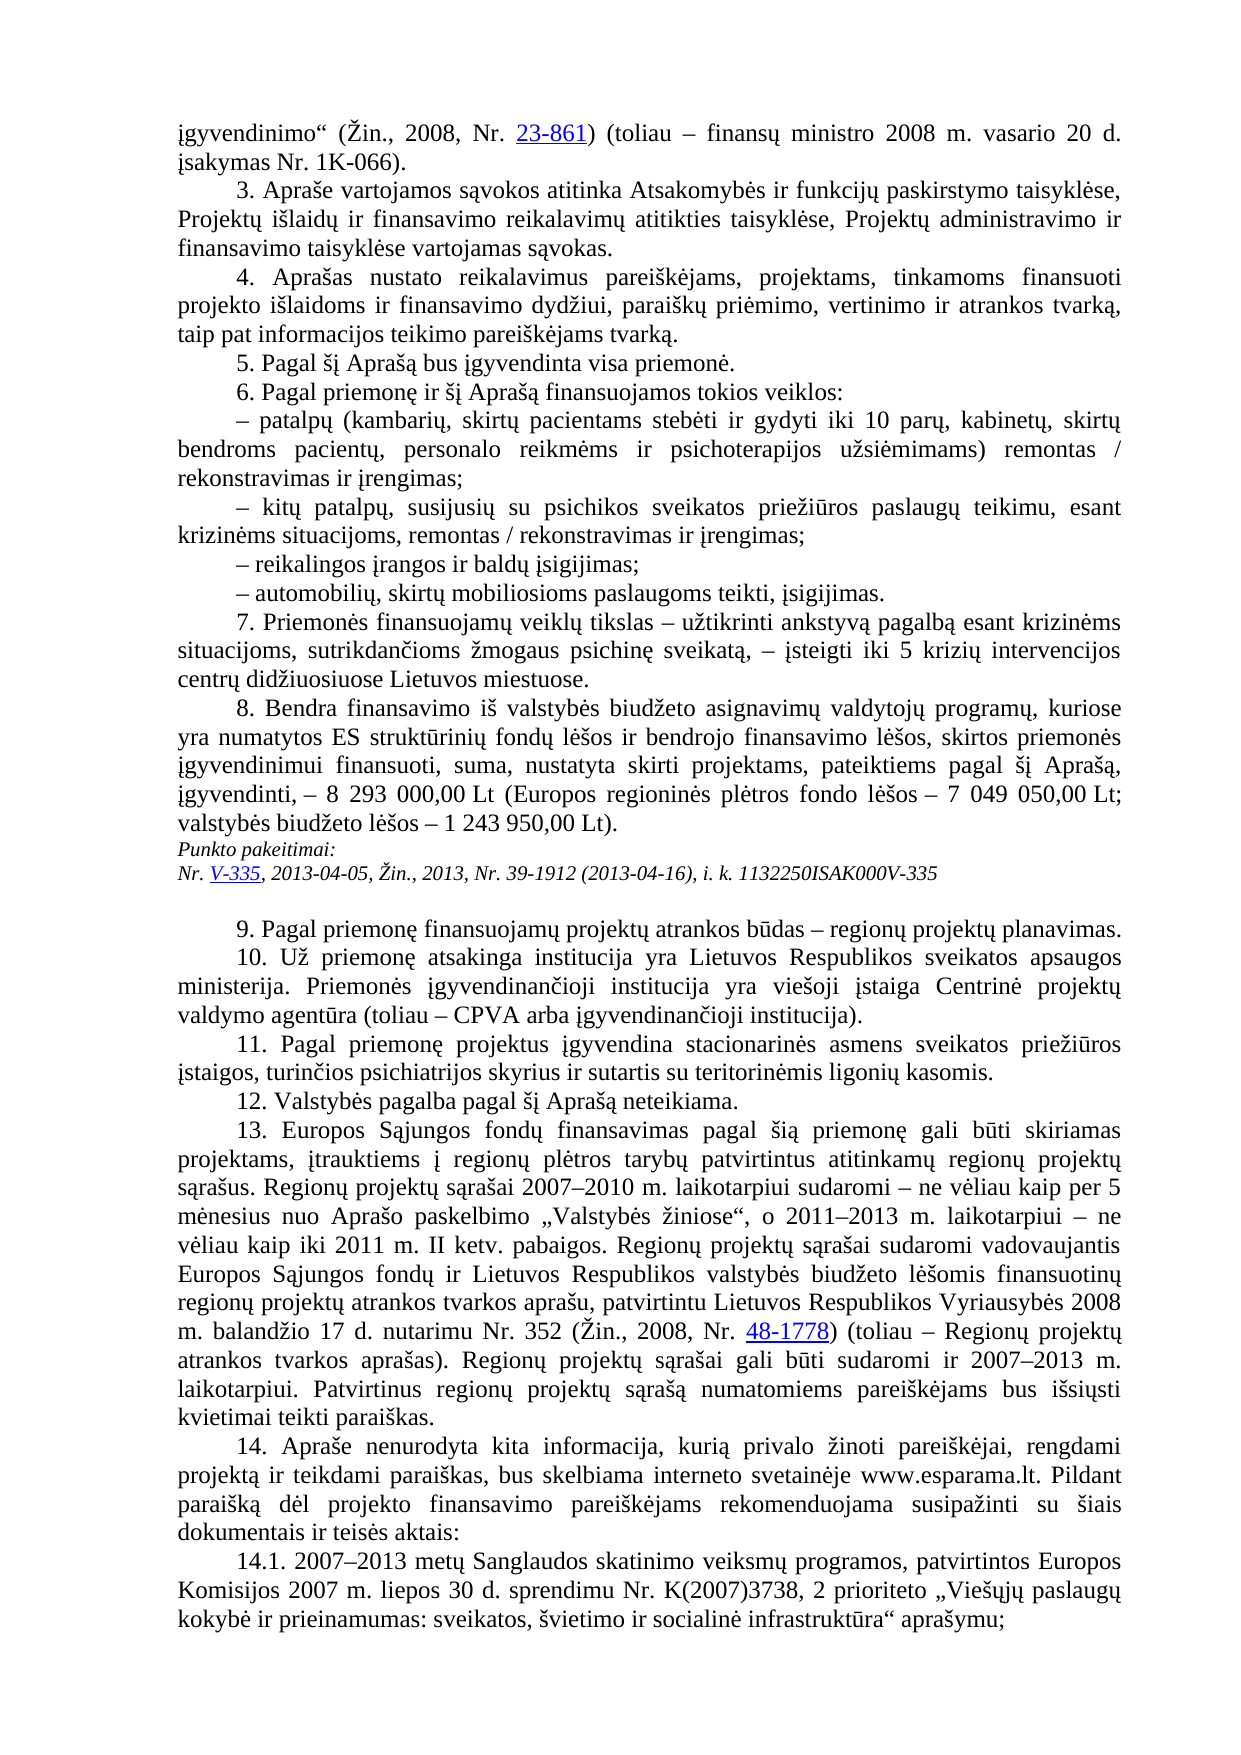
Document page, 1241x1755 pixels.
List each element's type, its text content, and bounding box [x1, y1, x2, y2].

text 13. Europos Sąjungos fondų finansavimas pagal šią priemonę gali būti skiriamas projektams, įtrauktiems į regionų plėtros tarybų patvirtintus atitinkamų regionų projektų sąrašus. Regionų projektų sąrašai 2007–2010 m. laikotarpiui sudaromi – ne vėliau kaip per 5 mėnesius nuo Aprašo paskelbimo „Valstybės žiniose“, o 2011–2013 m. laikotarpiui – ne vėliau kaip iki 2011 m. II ketv. pabaigos. Regionų projektų sąrašai sudaromi vadovaujantis Europos Sąjungos fondų ir Lietuvos Respublikos valstybės biudžeto lėšomis finansuotinų regionų projektų atrankos tvarkos aprašu, patvirtintu Lietuvos Respublikos Vyriausybės 2008 m. balandžio 17 d. nutarimu Nr. 352 (Žin., 2008, Nr. 48-1778) (toliau – Regionų projektų atrankos tvarkos aprašas). Regionų projektų sąrašai gali būti sudaromi ir 2007–2013 m. laikotarpiui. Patvirtinus regionų projektų sąrašą numatomiems pareiškėjams bus išsiųsti kvietimai teikti paraiškas. [177, 1115, 1122, 1431]
text Punkto pakeitimai: [177, 837, 1122, 861]
text 14.1. 2007–2013 metų Sanglaudos skatinimo veiksmų programos, patvirtintos Europos Komisijos 2007 m. liepos 30 d. sprendimu Nr. K(2007)3738, 2 prioriteto „Viešųjų paslaugų kokybė ir prieinamumas: sveikatos, švietimo ir socialinė infrastruktūra“ aprašymu; [177, 1546, 1122, 1632]
text 10. Už priemonę atsakinga institucija yra Lietuvos Respublikos sveikatos apsaugos ministerija. Priemonės įgyvendinančioji institucija yra viešoji įstaiga Centrinė projektų valdymo agentūra (toliau – CPVA arba įgyvendinančioji institucija). [177, 942, 1122, 1029]
text 3. Apraše vartojamos sąvokos atitinka Atsakomybės ir funkcijų paskirstymo taisyklėse, Projektų išlaidų ir finansavimo reikalavimų atitikties taisyklėse, Projektų administravimo ir finansavimo taisyklėse vartojamas sąvokas. [177, 176, 1122, 262]
text – kitų patalpų, susijusių su psichikos sveikatos priežiūros paslaugų teikimu, esant krizinėms situacijoms, remontas / rekonstravimas ir įrengimas; [177, 492, 1122, 549]
text 14. Apraše nenurodyta kita informacija, kurią privalo žinoti pareiškėjai, rengdami projektą ir teikdami paraiškas, bus skelbiama interneto svetainėje www.esparama.lt. Pildant paraišką dėl projekto finansavimo pareiškėjams rekomenduojama susipažinti su šiais dokumentais ir teisės aktais: [177, 1431, 1122, 1546]
text 9. Pagal priemonę finansuojamų projektų atrankos būdas – regionų projektų planavimas. [177, 914, 1122, 942]
text 11. Pagal priemonę projektus įgyvendina stacionarinės asmens sveikatos priežiūros įstaigos, turinčios psichiatrijos skyrius ir sutartis su teritorinėmis ligonių kasomis. [177, 1029, 1122, 1086]
text – automobilių, skirtų mobiliosioms paslaugoms teikti, įsigijimas. [177, 578, 1122, 607]
text – patalpų (kambarių, skirtų pacientams stebėti ir gydyti iki 10 parų, kabinetų, skirtų bendroms pacientų, personalo reikmėms ir psichoterapijos užsiėmimams) remontas / rekonstravimas ir įrengimas; [177, 406, 1122, 492]
text 8. Bendra finansavimo iš valstybės biudžeto asignavimų valdytojų programų, kuriose yra numatytos ES struktūrinių fondų lėšos ir bendrojo finansavimo lėšos, skirtos priemonės įgyvendinimui finansuoti, suma, nustatyta skirti projektams, pateiktiems pagal šį Aprašą, įgyvendinti, – 8 293 000,00 Lt (Europos regioninės plėtros fondo lėšos – 7 049 050,00 Lt; valstybės biudžeto lėšos – 1 243 950,00 Lt). [177, 693, 1122, 837]
text 12. Valstybės pagalba pagal šį Aprašą neteikiama. [177, 1086, 1122, 1115]
text – reikalingos įrangos ir baldų įsigijimas; [177, 549, 1122, 578]
text Nr. V-335, 2013-04-05, Žin., 2013, Nr. 39-1912 (2013-04-16), i. k. 1132250ISAK000V-335 [177, 861, 1122, 885]
text 7. Priemonės finansuojamų veiklų tikslas – užtikrinti ankstyvą pagalbą esant krizinėms situacijoms, sutrikdančioms žmogaus psichinę sveikatą, – įsteigti iki 5 krizių intervencijos centrų didžiuosiuose Lietuvos miestuose. [177, 607, 1122, 693]
text 4. Aprašas nustato reikalavimus pareiškėjams, projektams, tinkamoms finansuoti projekto išlaidoms ir finansavimo dydžiui, paraiškų priėmimo, vertinimo ir atrankos tvarką, taip pat informacijos teikimo pareiškėjams tvarką. [177, 262, 1122, 348]
text 6. Pagal priemonę ir šį Aprašą finansuojamos tokios veiklos: [177, 377, 1122, 406]
text 5. Pagal šį Aprašą bus įgyvendinta visa priemonė. [177, 348, 1122, 377]
text įgyvendinimo“ (Žin., 2008, Nr. 23-861) (toliau – finansų ministro 2008 m. vasario 20 d. įsakymas Nr. 1K-066). [177, 118, 1122, 176]
